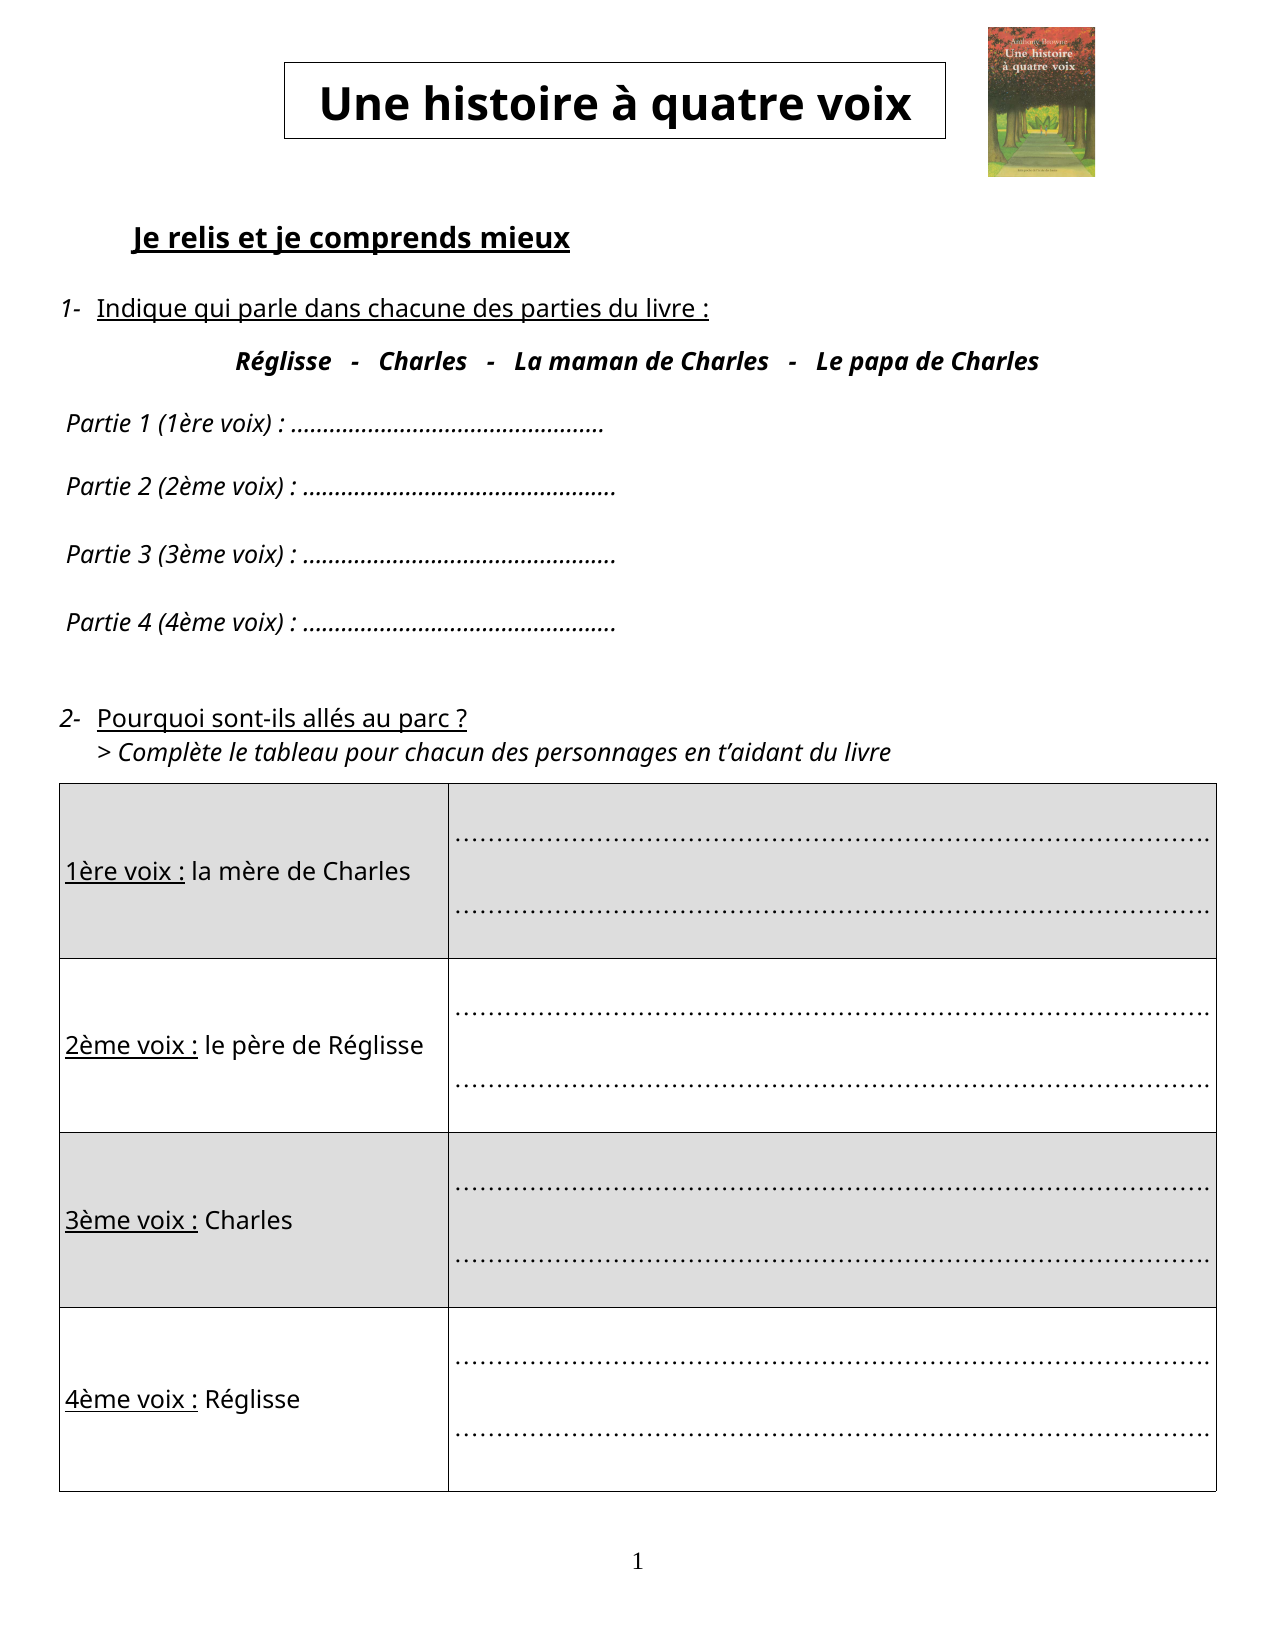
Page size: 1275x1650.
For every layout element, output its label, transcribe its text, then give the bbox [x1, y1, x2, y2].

list > Complète le tableau pour chacun des personnages en t’aidant du livre [59, 735, 1216, 769]
text Une histoire à quatre voix [301, 71, 929, 129]
text Partie 1 (1ère voix) : …………………………………………. [59, 406, 1216, 440]
table_header 1ère voix : la mère de Charles [60, 784, 448, 958]
text Partie 2 (2ème voix) : …………………………………………. [59, 468, 1216, 502]
table_cell 2ème voix : le père de Réglisse [60, 959, 448, 1132]
text Partie 4 (4ème voix) : …………………………………………. [59, 604, 1216, 639]
table_cell 3ème voix : Charles [60, 1133, 448, 1307]
table_cell ………………………………………………………………………………. ………………………………………………………………………………. [449, 1308, 1216, 1491]
text Réglisse - Charles - La maman de Charles - Le papa de Charles [59, 343, 1216, 378]
table_cell ………………………………………………………………………………. ………………………………………………………………………………. [449, 959, 1216, 1132]
text Partie 3 (3ème voix) : …………………………………………. [59, 536, 1216, 571]
list Pourquoi sont-ils allés au parc ? [59, 701, 1216, 735]
subtitle Je relis et je comprends mieux [59, 217, 1216, 257]
table_cell 4ème voix : Réglisse [60, 1308, 448, 1491]
list Indique qui parle dans chacune des parties du livre : [59, 291, 1216, 325]
table_cell ………………………………………………………………………………. ………………………………………………………………………………. [449, 1133, 1216, 1307]
table_header ………………………………………………………………………………. ………………………………………………………………………………. [449, 784, 1216, 958]
